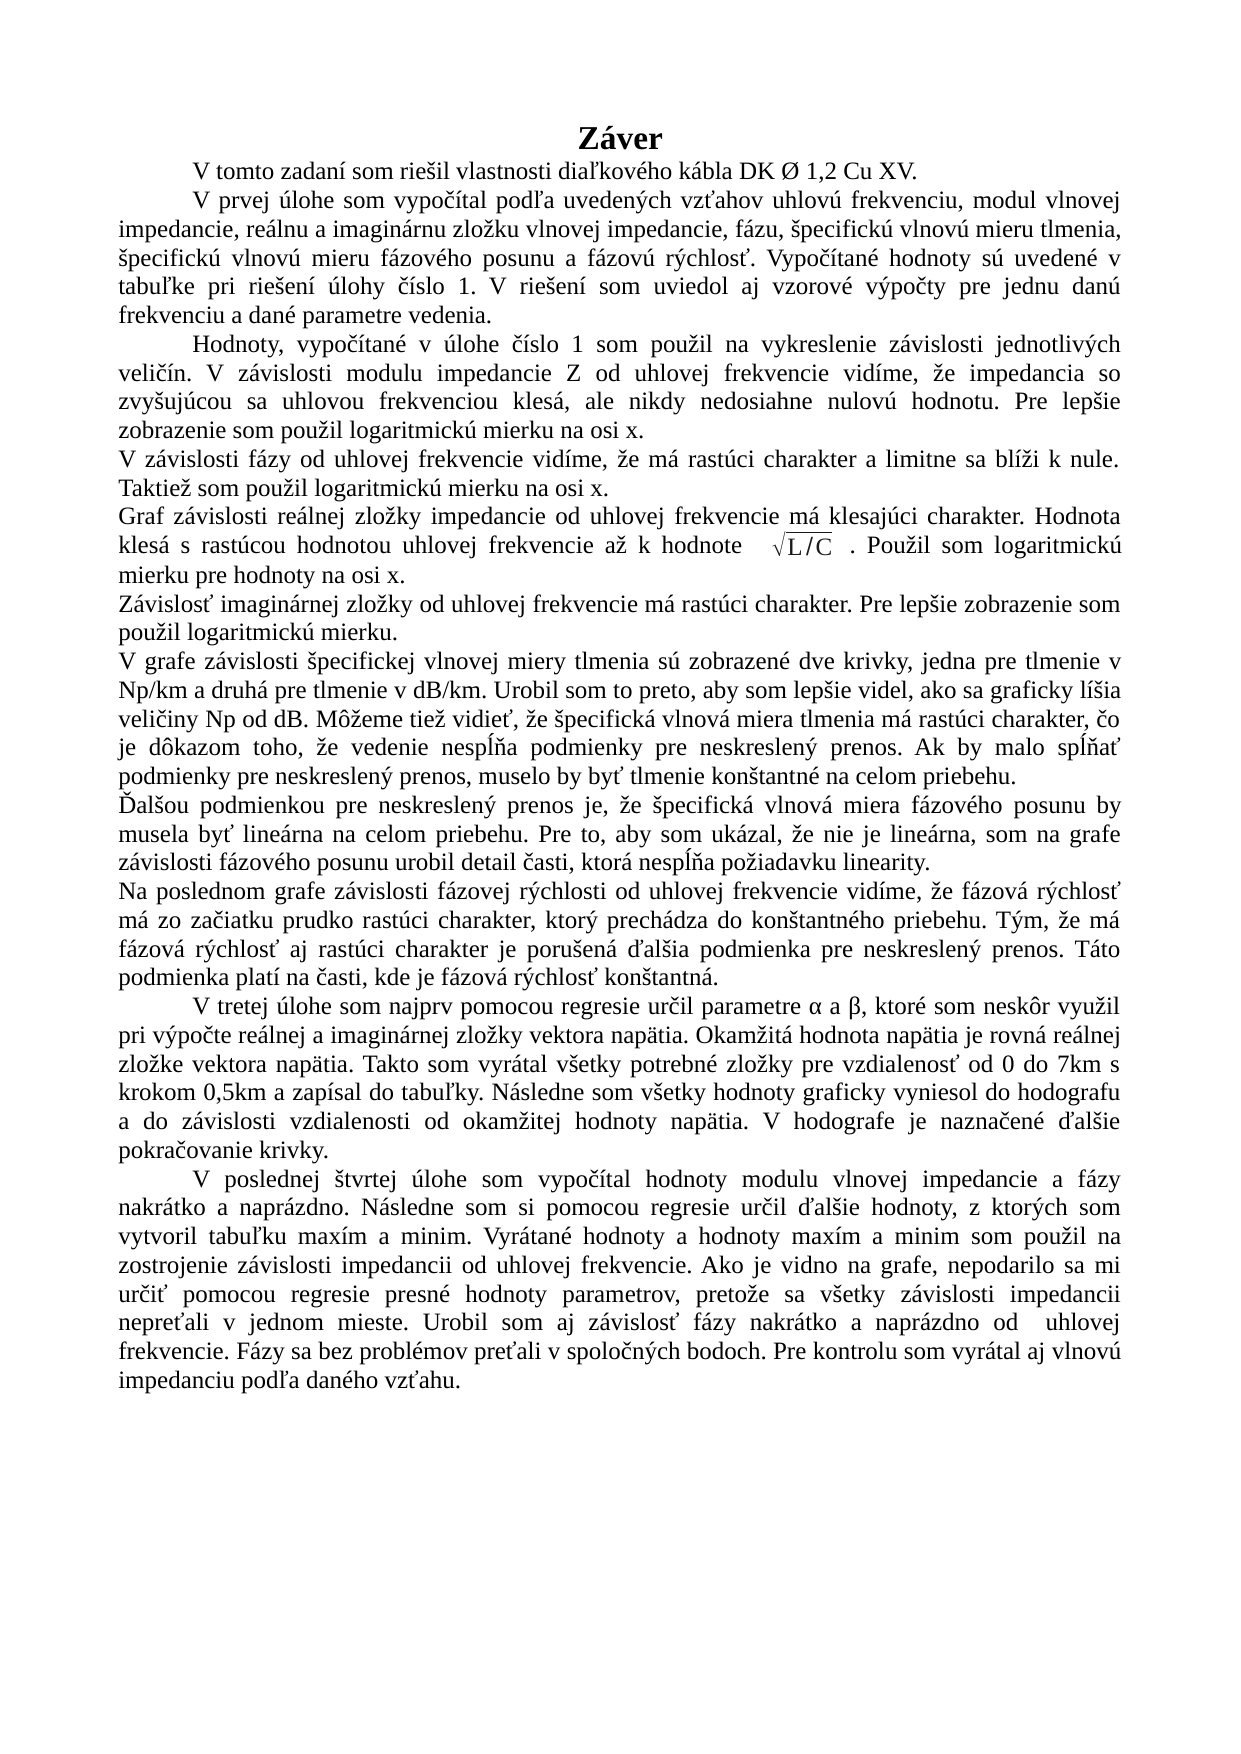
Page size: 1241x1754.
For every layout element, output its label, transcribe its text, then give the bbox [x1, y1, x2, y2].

text V prvej úlohe som vypočítal podľa uvedených vzťahov uhlovú frekvenciu, modul vlnovej impedancie, reálnu a imaginárnu zložku vlnovej impedancie, fázu, špecifickú vlnovú mieru tlmenia, špecifickú vlnovú mieru fázového posunu a fázovú rýchlosť. Vypočítané hodnoty sú uvedené v tabuľke pri riešení úlohy číslo 1. V riešení som uviedol aj vzorové výpočty pre jednu danú frekvenciu a dané parametre vedenia. [118, 185, 1122, 329]
text Na poslednom grafe závislosti fázovej rýchlosti od uhlovej frekvencie vidíme, že fázová rýchlosť má zo začiatku prudko rastúci charakter, ktorý prechádza do konštantného priebehu. Tým, že má fázová rýchlosť aj rastúci charakter je porušená ďalšia podmienka pre neskreslený prenos. Táto podmienka platí na časti, kde je fázová rýchlosť konštantná. [118, 876, 1122, 991]
text V tretej úlohe som najprv pomocou regresie určil parametre α a β, ktoré som neskôr využil pri výpočte reálnej a imaginárnej zložky vektora napätia. Okamžitá hodnota napätia je rovná reálnej zložke vektora napätia. Takto som vyrátal všetky potrebné zložky pre vzdialenosť od 0 do 7km s krokom 0,5km a zapísal do tabuľky. Následne som všetky hodnoty graficky vyniesol do hodografu a do závislosti vzdialenosti od okamžitej hodnoty napätia. V hodografe je naznačené ďalšie pokračovanie krivky. [118, 991, 1122, 1164]
text V poslednej štvrtej úlohe som vypočítal hodnoty modulu vlnovej impedancie a fázy nakrátko a naprázdno. Následne som si pomocou regresie určil ďalšie hodnoty, z ktorých som vytvoril tabuľku maxím a minim. Vyrátané hodnoty a hodnoty maxím a minim som použil na zostrojenie závislosti impedancii od uhlovej frekvencie. Ako je vidno na grafe, nepodarilo sa mi určiť pomocou regresie presné hodnoty parametrov, pretože sa všetky závislosti impedancii nepreťali v jednom mieste. Urobil som aj závislosť fázy nakrátko a naprázdno od uhlovej frekvencie. Fázy sa bez problémov preťali v spoločných bodoch. Pre kontrolu som vyrátal aj vlnovú impedanciu podľa daného vzťahu. [118, 1164, 1122, 1394]
text V tomto zadaní som riešil vlastnosti diaľkového kábla DK Ø 1,2 Cu XV. [118, 156, 1122, 185]
text Závislosť imaginárnej zložky od uhlovej frekvencie má rastúci charakter. Pre lepšie zobrazenie som použil logaritmickú mierku. [118, 589, 1122, 646]
text V závislosti fázy od uhlovej frekvencie vidíme, že má rastúci charakter a limitne sa blíži k nule. Taktiež som použil logaritmickú mierku na osi x. [118, 444, 1122, 501]
text Záver [118, 118, 1122, 156]
text Ďalšou podmienkou pre neskreslený prenos je, že špecifická vlnová miera fázového posunu by musela byť lineárna na celom priebehu. Pre to, aby som ukázal, že nie je lineárna, som na grafe závislosti fázového posunu urobil detail časti, ktorá nespĺňa požiadavku linearity. [118, 790, 1122, 876]
text Graf závislosti reálnej zložky impedancie od uhlovej frekvencie má klesajúci charakter. Hodnota klesá s rastúcou hodnotou uhlovej frekvencie až k hodnote . Použil som logaritmickú mierku pre hodnoty na osi x. [118, 501, 1122, 589]
text V grafe závislosti špecifickej vlnovej miery tlmenia sú zobrazené dve krivky, jedna pre tlmenie v Np/km a druhá pre tlmenie v dB/km. Urobil som to preto, aby som lepšie videl, ako sa graficky líšia veličiny Np od dB. Môžeme tiež vidieť, že špecifická vlnová miera tlmenia má rastúci charakter, čo je dôkazom toho, že vedenie nespĺňa podmienky pre neskreslený prenos. Ak by malo spĺňať podmienky pre neskreslený prenos, muselo by byť tlmenie konštantné na celom priebehu. [118, 646, 1122, 790]
text Hodnoty, vypočítané v úlohe číslo 1 som použil na vykreslenie závislosti jednotlivých veličín. V závislosti modulu impedancie Z od uhlovej frekvencie vidíme, že impedancia so zvyšujúcou sa uhlovou frekvenciou klesá, ale nikdy nedosiahne nulovú hodnotu. Pre lepšie zobrazenie som použil logaritmickú mierku na osi x. [118, 329, 1122, 444]
